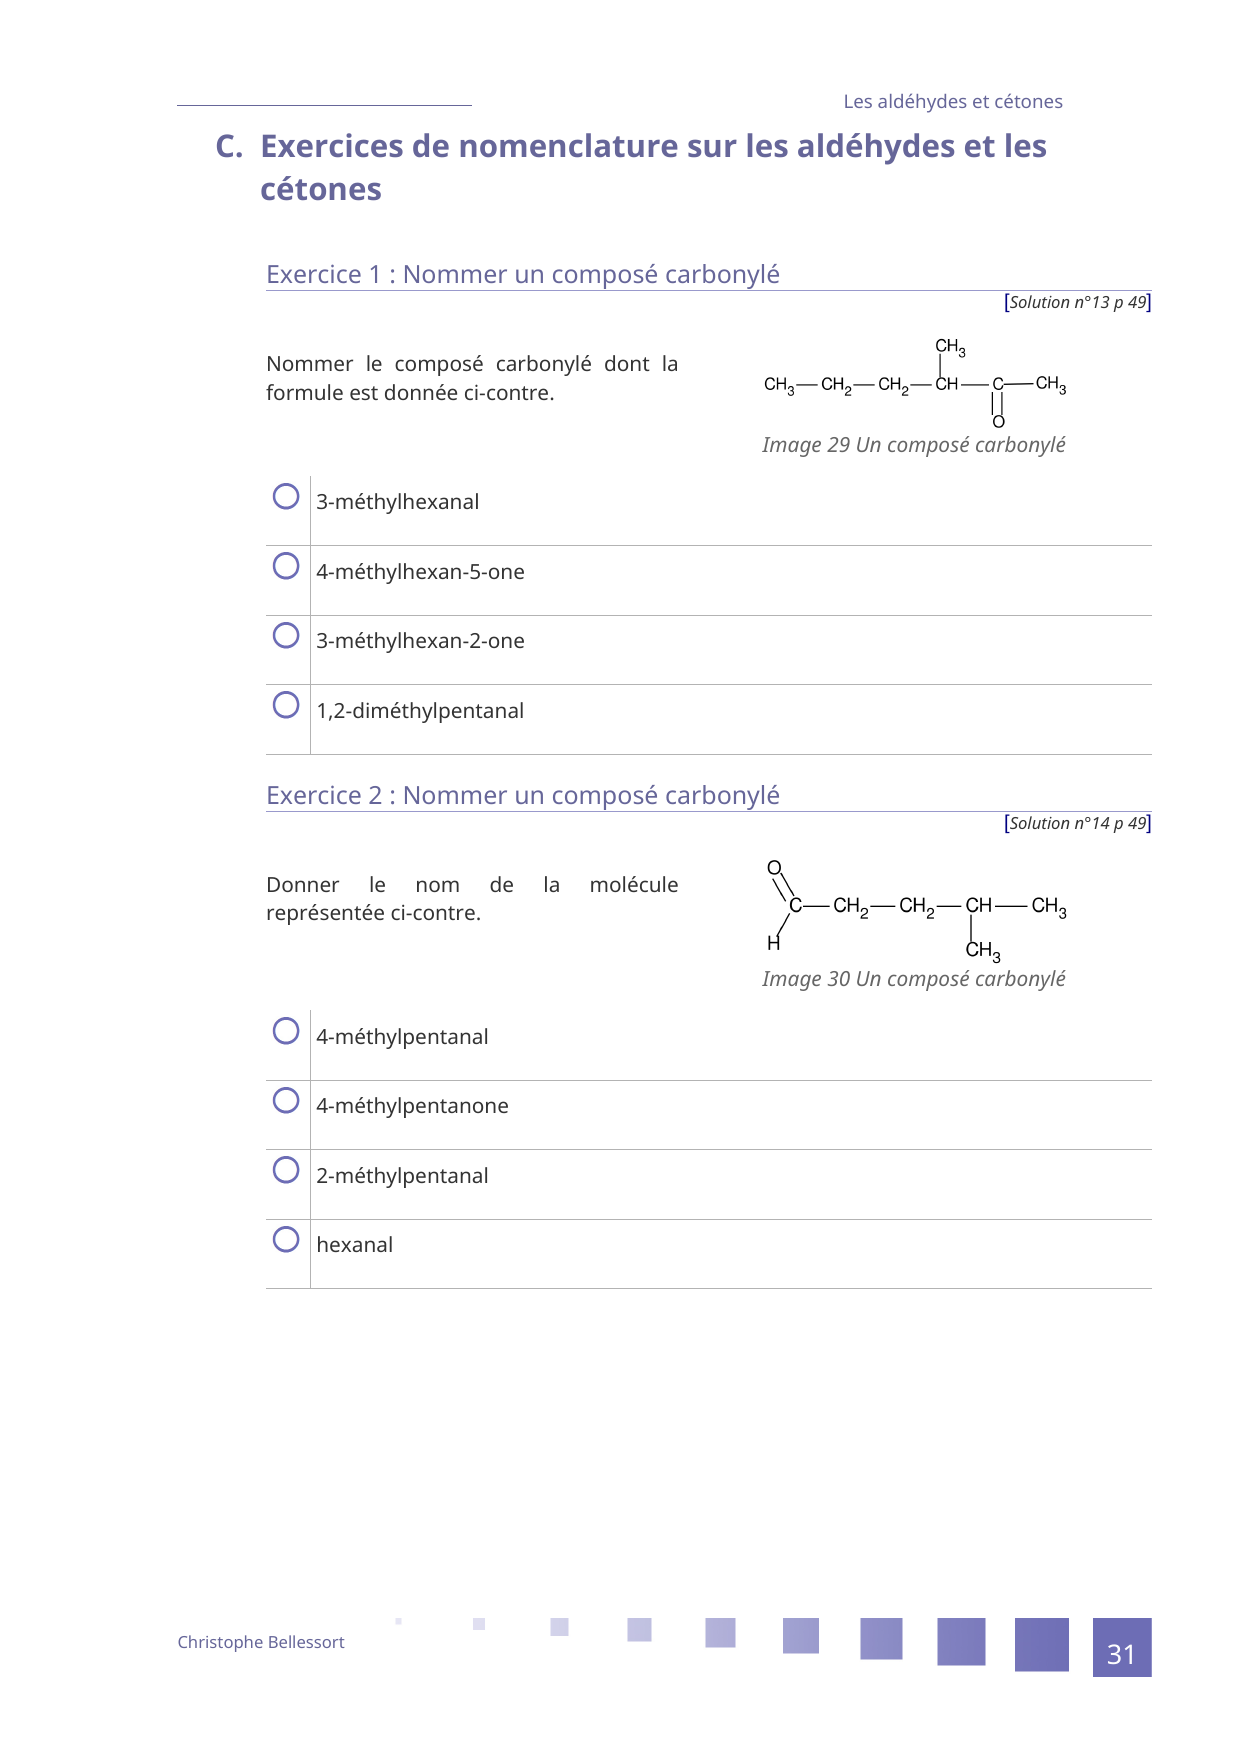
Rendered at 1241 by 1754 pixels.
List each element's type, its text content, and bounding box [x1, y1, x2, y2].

table_cell 4-méthylpentanone [311, 1081, 1152, 1149]
picture [271, 1016, 301, 1046]
table_cell [266, 1081, 310, 1149]
table_cell [266, 546, 310, 615]
table_header [266, 476, 310, 545]
table_header 4-méthylpentanal [311, 1010, 1152, 1080]
picture [351, 1618, 1152, 1678]
picture [271, 551, 301, 581]
table_cell [266, 720, 310, 754]
table_header Donner le nom de la molécule représentée ci-contre. [266, 857, 1152, 993]
table_cell [266, 1150, 310, 1184]
table_cell hexanal [311, 1220, 1152, 1288]
table_cell [266, 616, 310, 684]
table_cell 3-méthylhexan-2-one [311, 616, 1152, 684]
title Exercice 1 : Nommer un composé carbonylé [266, 256, 1152, 290]
picture [271, 690, 301, 720]
table_header [266, 1010, 310, 1080]
table_cell [266, 685, 310, 719]
picture [761, 857, 1069, 965]
title Exercice 2 : Nommer un composé carbonylé [266, 777, 1152, 811]
table_cell [266, 1220, 310, 1224]
picture [271, 620, 301, 650]
picture [271, 481, 301, 511]
table_cell 1,2-diméthylpentanal [311, 685, 1152, 754]
picture [271, 1155, 301, 1185]
table_header 3-méthylhexanal [311, 476, 1152, 545]
table_cell [266, 1185, 310, 1219]
picture [271, 1085, 301, 1115]
title Exercices de nomenclature sur les aldéhydes et les cétones [207, 124, 1152, 209]
table_cell 2-méthylpentanal [311, 1150, 1152, 1219]
table_cell 4-méthylhexan-5-one [311, 546, 1152, 615]
picture [271, 1224, 301, 1254]
table_cell [266, 1225, 310, 1288]
table_header Nommer le composé carbonylé dont la formule est donnée ci-contre. [266, 336, 1152, 458]
text [Solution n°14 p 51] [266, 812, 1152, 834]
text [Solution n°13 p 50] [266, 291, 1152, 314]
picture [761, 336, 1069, 430]
